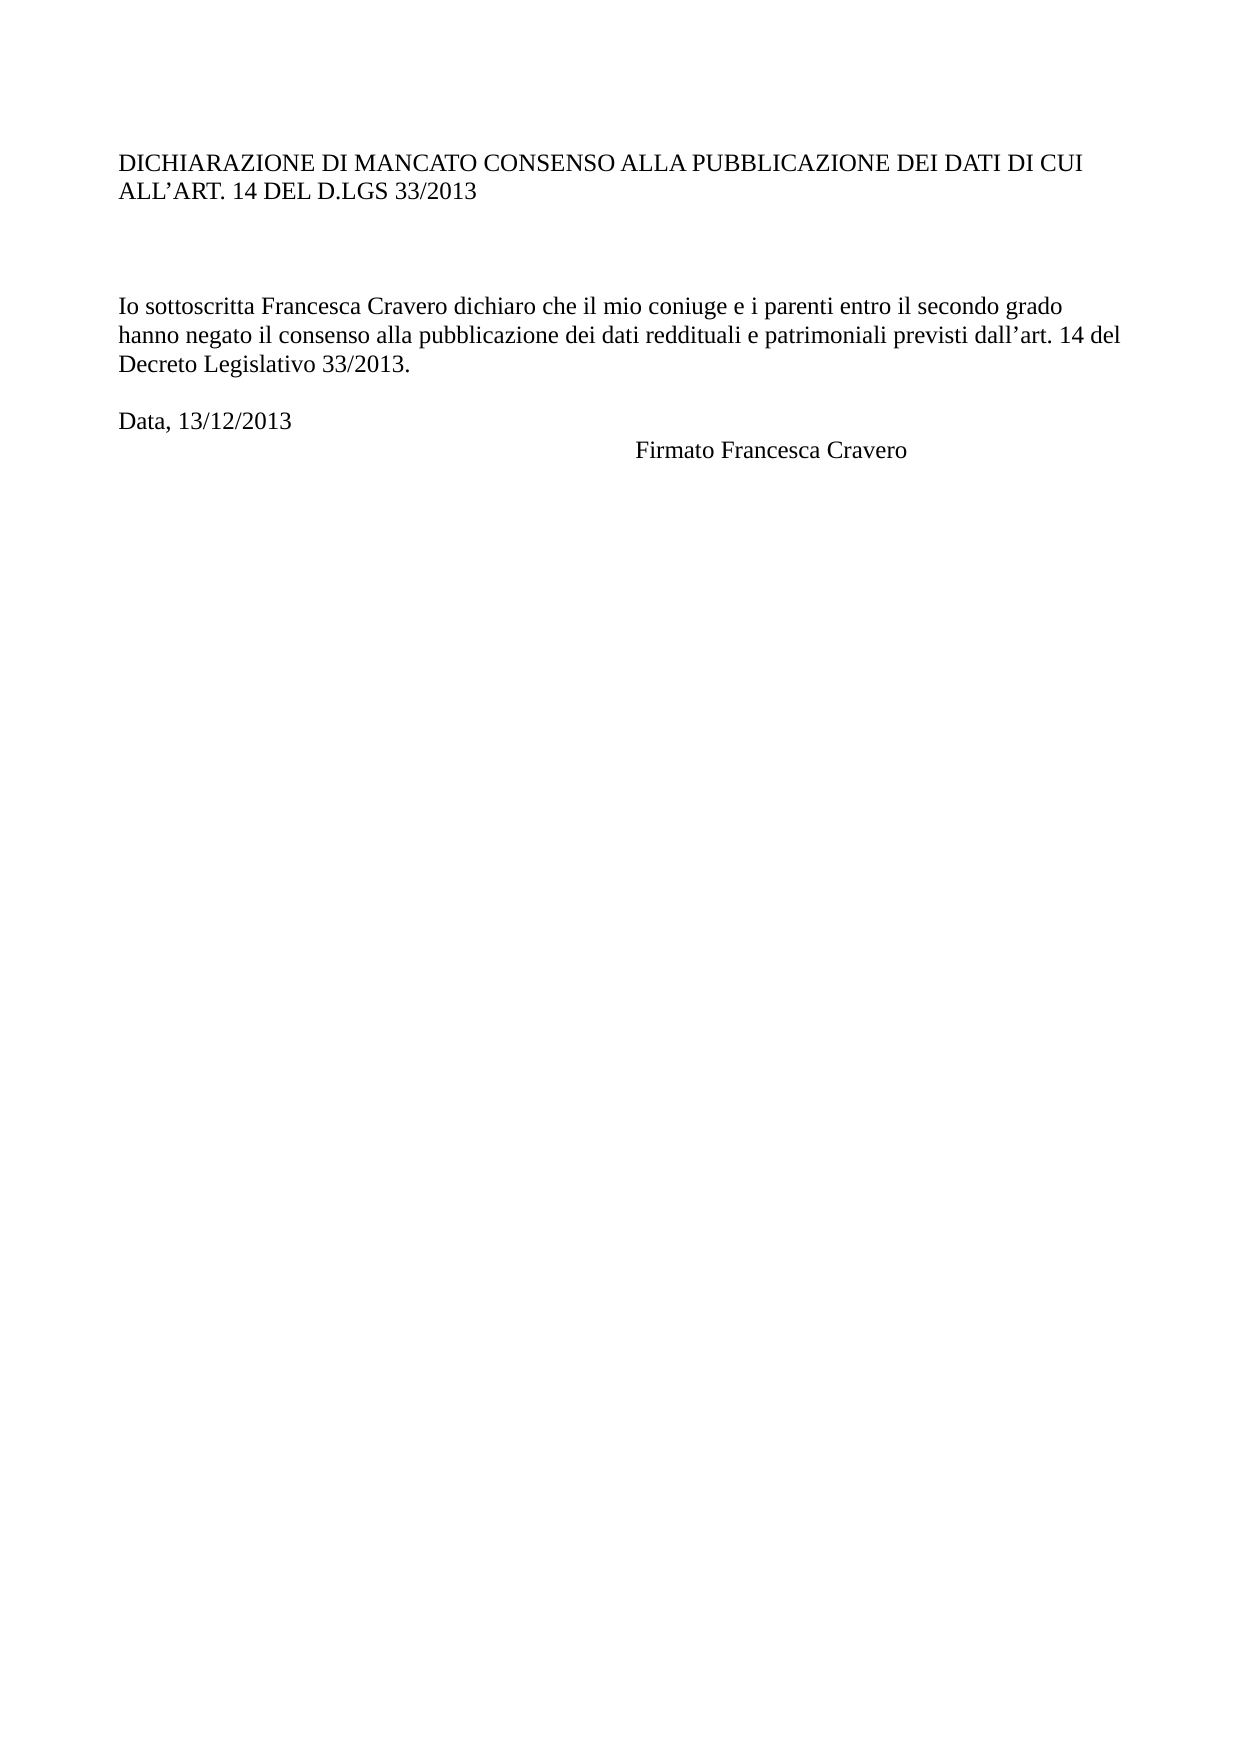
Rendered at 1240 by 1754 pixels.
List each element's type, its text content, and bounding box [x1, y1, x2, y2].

text Io sottoscritta Francesca Cravero dichiaro che il mio coniuge e i parenti entro il secondo grado hanno negato il consenso alla pubblicazione dei dati reddituali e patrimoniali previsti dall’art. 14 del Decreto Legislativo 33/2013. [118, 291, 1122, 378]
text Data, 13/12/2013 [118, 406, 1122, 435]
text Firmato Francesca Cravero [118, 435, 1122, 464]
text DICHIARAZIONE DI MANCATO CONSENSO ALLA PUBBLICAZIONE DEI DATI DI CUI ALL’ART. 14 DEL D.LGS 33/2013 [118, 148, 1122, 205]
